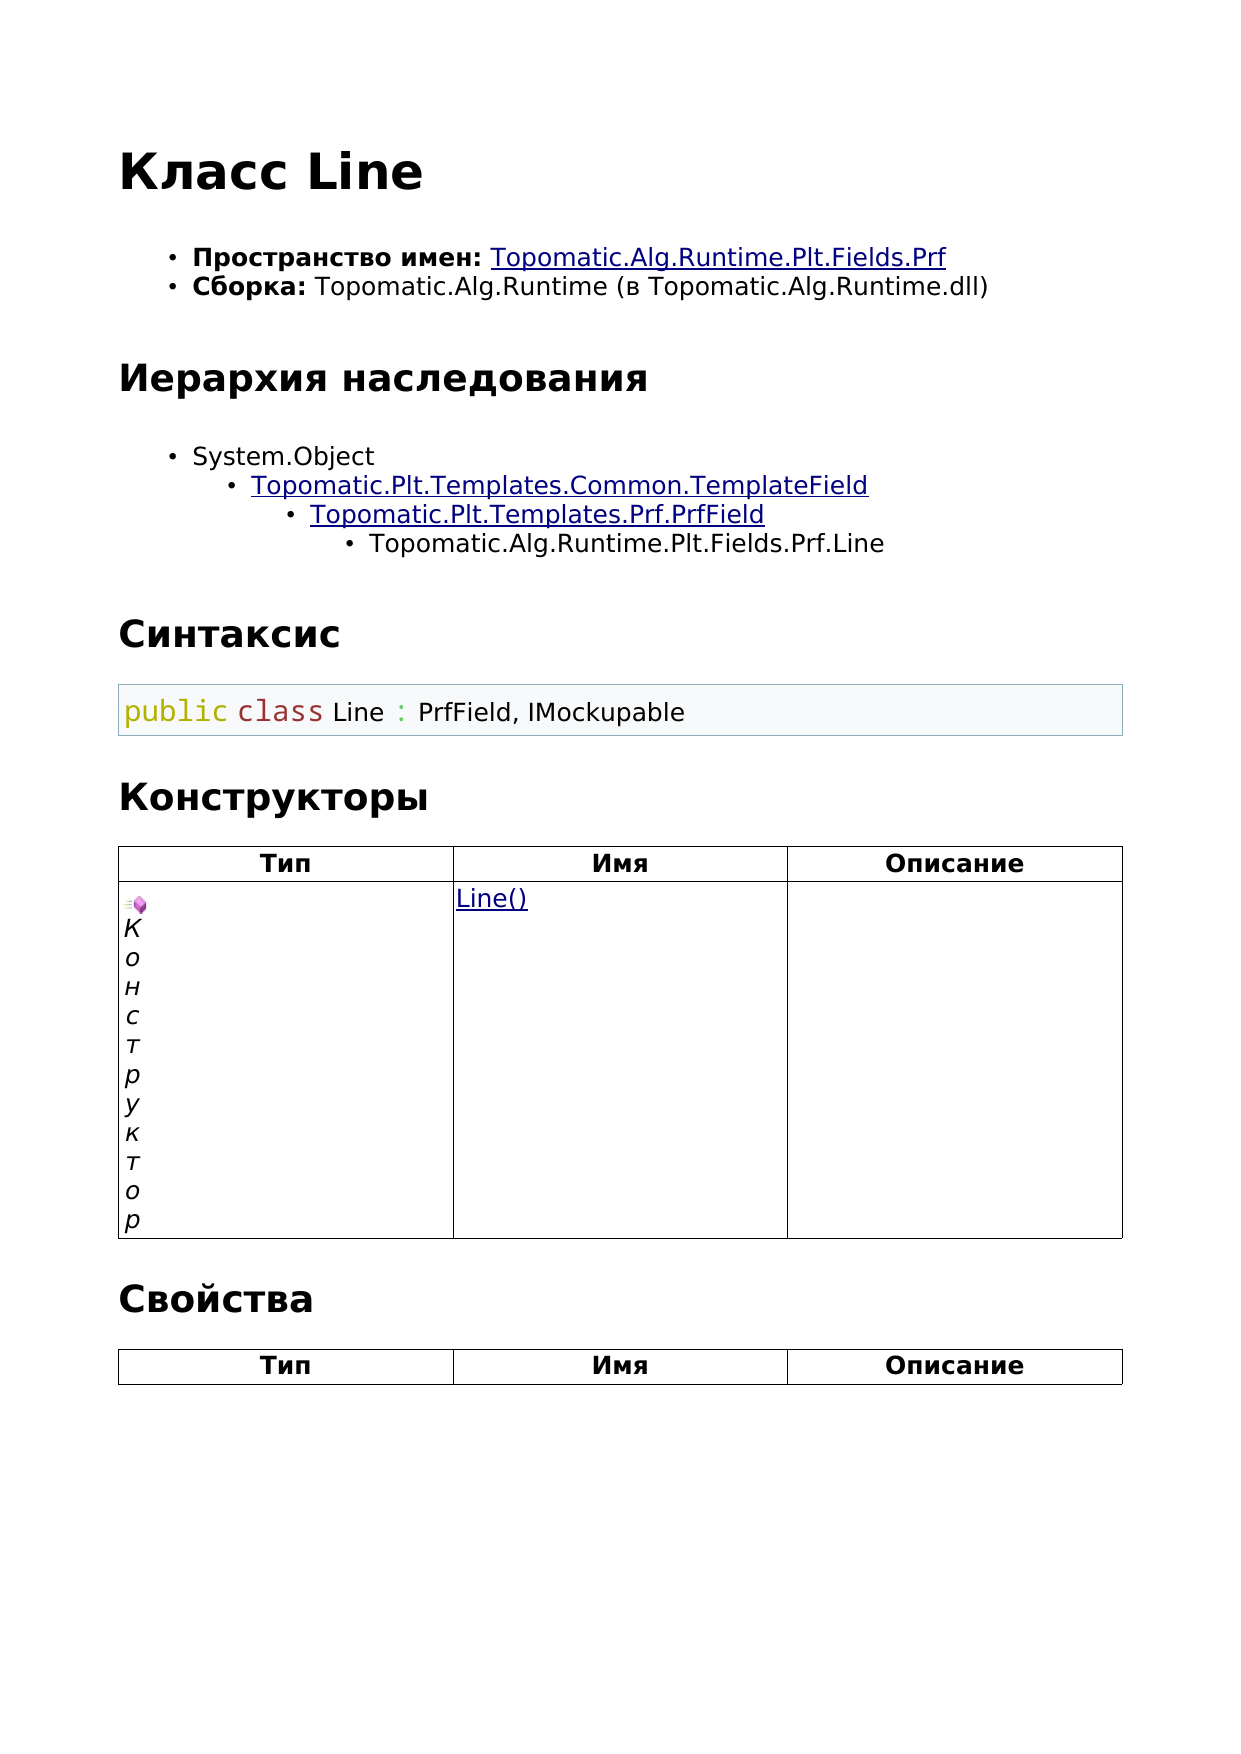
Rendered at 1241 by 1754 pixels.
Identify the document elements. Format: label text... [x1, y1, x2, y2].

list Topomatic.Plt.Templates.Common.TemplateField [236, 471, 1122, 500]
picture [121, 896, 147, 914]
table_cell [788, 882, 1122, 1238]
table_cell Line() [454, 882, 787, 1238]
table_header Описание [788, 847, 1122, 881]
subtitle Свойства [118, 1278, 1122, 1321]
table_header Имя [454, 847, 787, 881]
list Topomatic.Plt.Templates.Prf.PrfField [295, 500, 1122, 529]
table_header Тип [119, 847, 453, 881]
table_header Тип [119, 1350, 453, 1384]
list Пространство имен: Topomatic.Alg.Runtime.Plt.Fields.Prf [177, 243, 1122, 272]
table_header public class Line : PrfField, IMockupable [119, 685, 1122, 735]
table_cell [119, 882, 453, 1238]
subtitle Класс Line [118, 143, 1122, 201]
list System.Object [177, 442, 1122, 471]
table_header Описание [788, 1350, 1122, 1384]
subtitle Синтаксис [118, 613, 1122, 657]
list Сборка: Topomatic.Alg.Runtime (в Topomatic.Alg.Runtime.dll) [177, 272, 1122, 302]
list Topomatic.Alg.Runtime.Plt.Fields.Prf.Line [354, 529, 1122, 558]
subtitle Конструкторы [118, 775, 1122, 819]
subtitle Иерархия наследования [118, 356, 1122, 400]
table_header Имя [454, 1350, 787, 1384]
